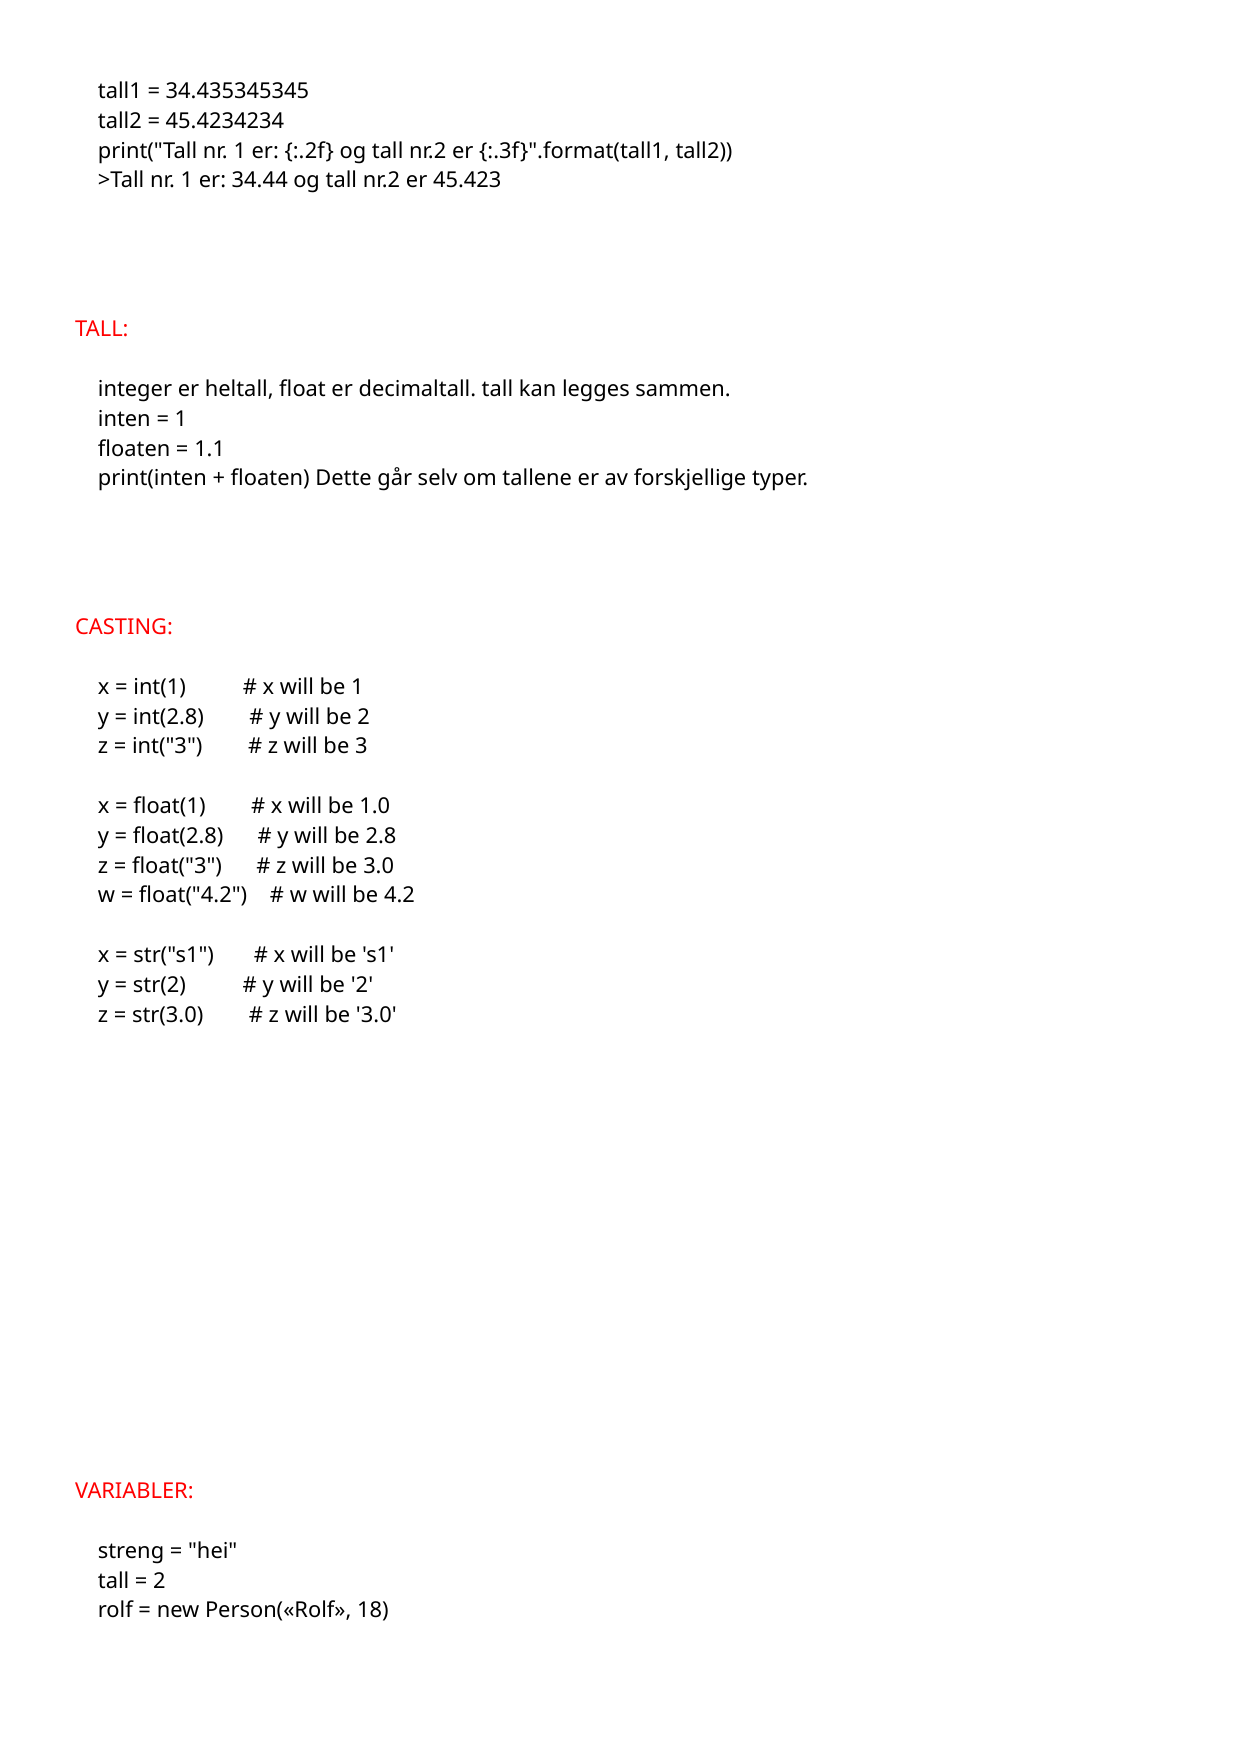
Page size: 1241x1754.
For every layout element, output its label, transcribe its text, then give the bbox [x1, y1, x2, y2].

text x = str("s1") # x will be 's1' [75, 939, 1165, 969]
text inten = 1 [75, 403, 1165, 432]
text w = float("4.2") # w will be 4.2 [75, 879, 1165, 909]
text z = str(3.0) # z will be '3.0' [75, 998, 1165, 1028]
text print(inten + floaten) Dette går selv om tallene er av forskjellige typer. [75, 462, 1165, 492]
text y = int(2.8) # y will be 2 [75, 701, 1165, 730]
text z = float("3") # z will be 3.0 [75, 849, 1165, 879]
text streng = "hei" [75, 1535, 1165, 1564]
text tall2 = 45.4234234 [75, 105, 1165, 134]
text >Tall nr. 1 er: 34.44 og tall nr.2 er 45.423 [75, 164, 1165, 194]
text print("Tall nr. 1 er: {:.2f} og tall nr.2 er {:.3f}".format(tall1, tall2)) [75, 134, 1165, 164]
text tall1 = 34.435345345 [75, 75, 1165, 105]
text y = str(2) # y will be '2' [75, 969, 1165, 998]
text x = float(1) # x will be 1.0 [75, 790, 1165, 820]
text CASTING: [75, 611, 1165, 641]
text z = int("3") # z will be 3 [75, 730, 1165, 760]
text integer er heltall, float er decimaltall. tall kan legges sammen. [75, 373, 1165, 403]
text tall = 2 [75, 1564, 1165, 1594]
text x = int(1) # x will be 1 [75, 671, 1165, 701]
text rolf = new Person(«Rolf», 18) [75, 1594, 1165, 1624]
text VARIABLER: [75, 1475, 1165, 1505]
text y = float(2.8) # y will be 2.8 [75, 820, 1165, 849]
text TALL: [75, 313, 1165, 343]
text floaten = 1.1 [75, 432, 1165, 462]
